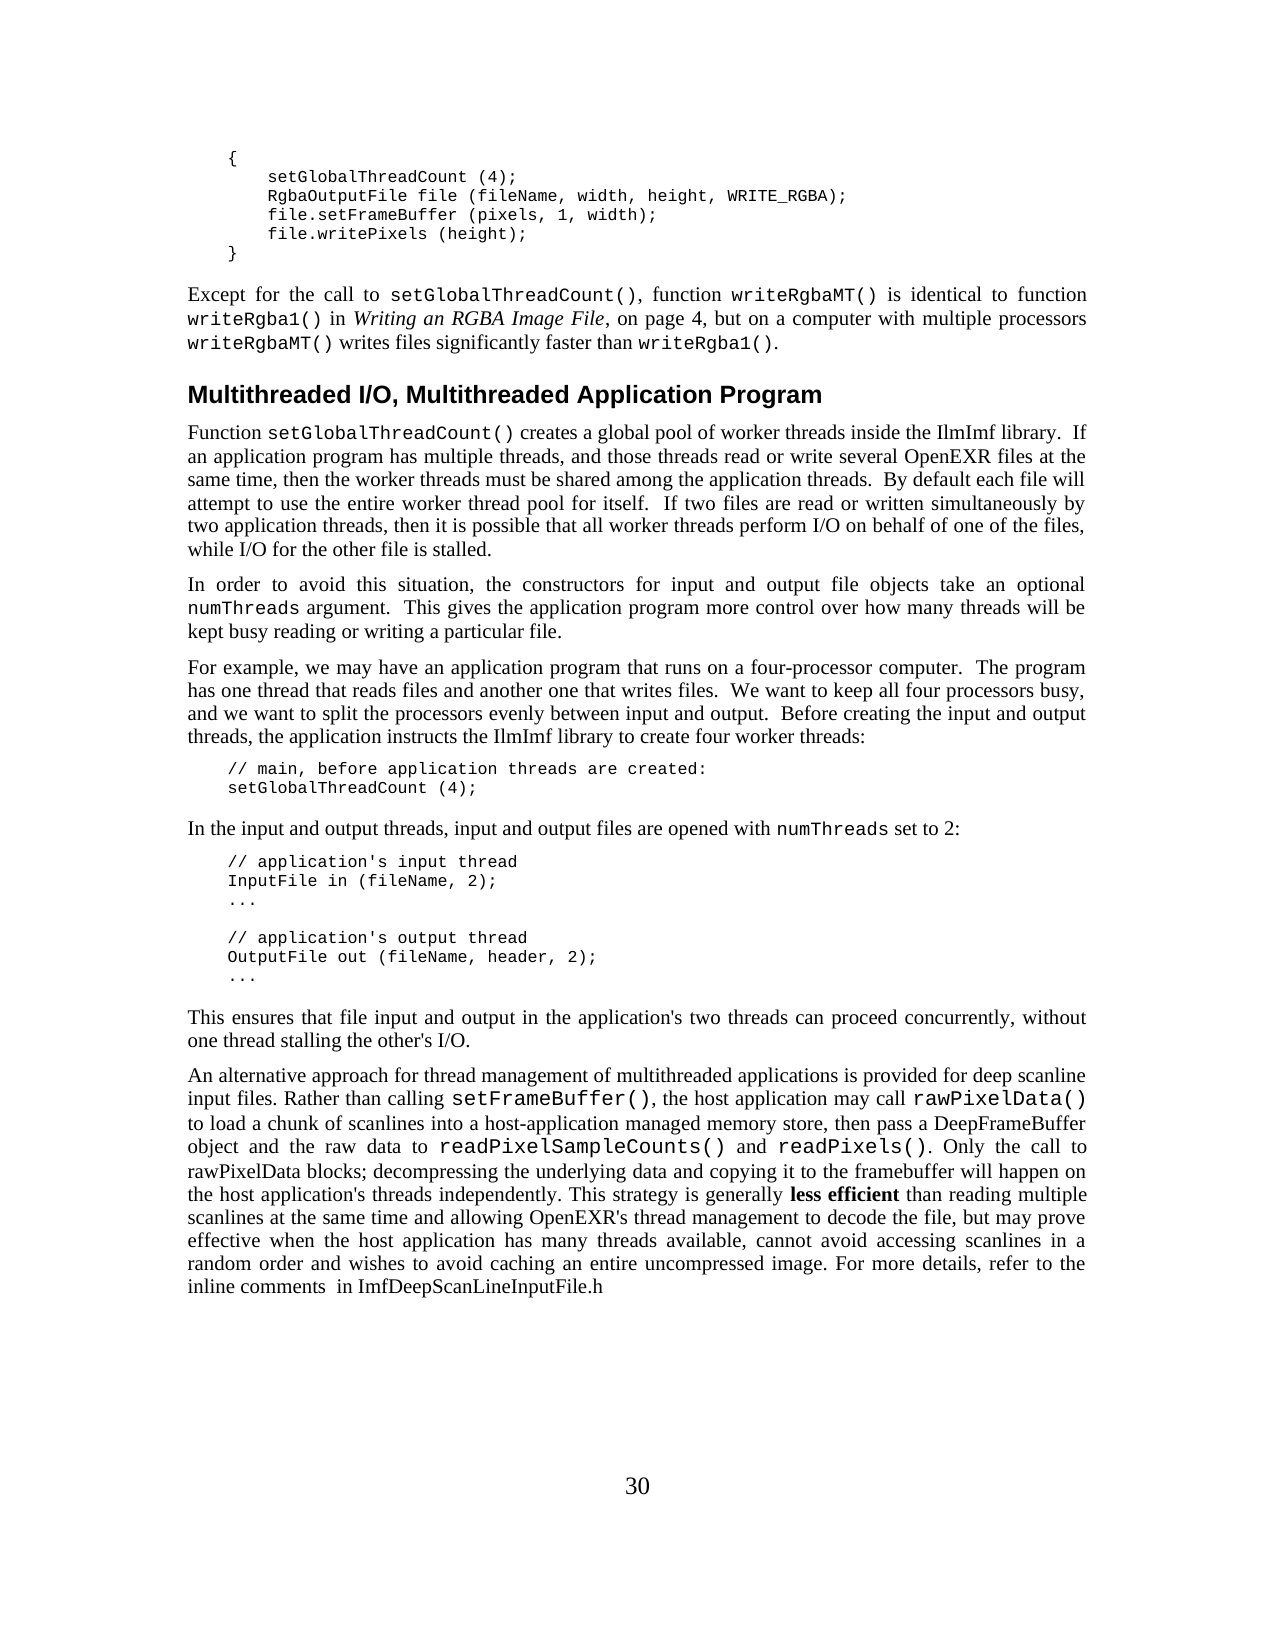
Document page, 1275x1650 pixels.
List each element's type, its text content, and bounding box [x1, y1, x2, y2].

text In the input and output threads, input and output files are opened with numThreads set to 2: [187, 817, 1087, 841]
text An alternative approach for thread management of multithreaded applications is provided for deep scanline input files. Rather than calling setFrameBuffer(), the host application may call rawPixelData() to load a chunk of scanlines into a host-application managed memory store, then pass a DeepFrameBuffer object and the raw data to readPixelSampleCounts() and readPixels(). Only the call to rawPixelData blocks; decompressing the underlying data and copying it to the framebuffer will happen on the host application's threads independently. This strategy is generally less efficient than reading multiple scanlines at the same time and allowing OpenEXR's thread management to decode the file, but may prove effective when the host application has many threads available, cannot avoid accessing scanlines in a random order and wishes to avoid caching an entire uncompressed image. For more details, refer to the inline comments in ImfDeepScanLineInputFile.h [187, 1064, 1087, 1298]
text Except for the call to setGlobalThreadCount(), function writeRgbaMT() is identical to function writeRgba1() in Writing an RGBA Image File, on page 4, but on a computer with multiple processors writeRgbaMT() writes files significantly faster than writeRgba1(). [187, 283, 1087, 356]
text OutputFile out (fileName, header, 2); [187, 949, 1087, 968]
text // main, before application threads are created: [187, 760, 1087, 779]
text // application's output thread [187, 930, 1087, 949]
text This ensures that file input and output in the application's two threads can proceed concurrently, without one thread stalling the other's I/O. [187, 1006, 1087, 1052]
subtitle Multithreaded I/O, Multithreaded Application Program [187, 381, 1087, 408]
text setGlobalThreadCount (4); [187, 169, 1087, 188]
text // application's input thread [187, 854, 1087, 873]
text } [187, 245, 1087, 264]
text Function setGlobalThreadCount() creates a global pool of worker threads inside the IlmImf library. If an application program has multiple threads, and those threads read or write several OpenEXR files at the same time, then the worker threads must be shared among the application threads. By default each file will attempt to use the entire worker thread pool for itself. If two files are read or written simultaneously by two application threads, then it is possible that all worker threads perform I/O on behalf of one of the files, while I/O for the other file is stalled. [187, 421, 1087, 560]
text setGlobalThreadCount (4); [187, 779, 1087, 798]
text ... [187, 892, 1087, 911]
text RgbaOutputFile file (fileName, width, height, WRITE_RGBA); [187, 188, 1087, 207]
text In order to avoid this situation, the constructors for input and output file objects take an optional numThreads argument. This gives the application program more control over how many threads will be kept busy reading or writing a particular file. [187, 573, 1087, 643]
text ... [187, 968, 1087, 987]
text { [187, 150, 1087, 169]
text InputFile in (fileName, 2); [187, 873, 1087, 892]
text For example, we may have an application program that runs on a four-processor computer. The program has one thread that reads files and another one that writes files. We want to keep all four processors busy, and we want to split the processors evenly between input and output. Before creating the input and output threads, the application instructs the IlmImf library to create four worker threads: [187, 656, 1087, 748]
text file.setFrameBuffer (pixels, 1, width); [187, 207, 1087, 226]
text file.writePixels (height); [187, 226, 1087, 245]
